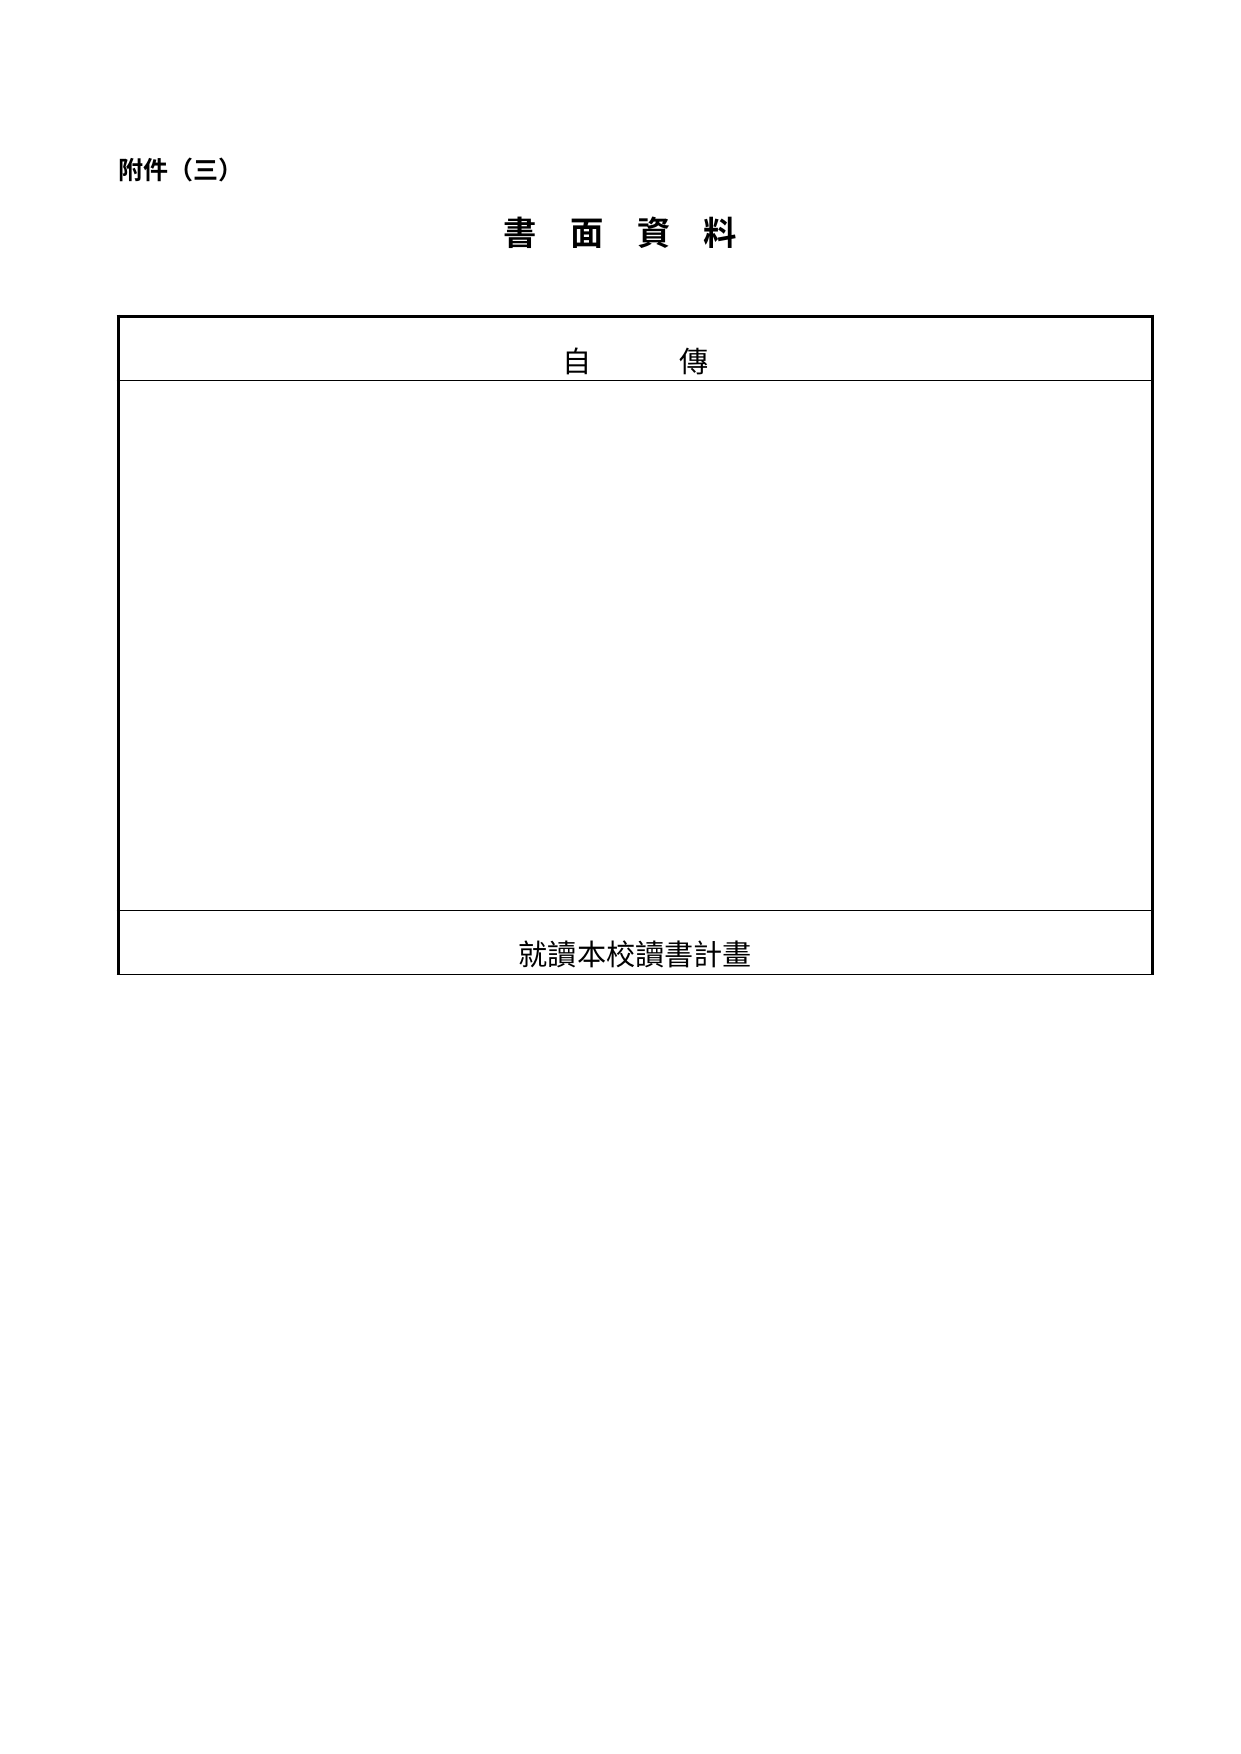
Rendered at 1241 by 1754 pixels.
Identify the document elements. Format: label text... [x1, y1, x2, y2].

text 附件（三） [118, 127, 1122, 189]
table_cell [120, 381, 1151, 910]
table_cell 就讀本校讀書計畫 [120, 911, 1151, 973]
text 書 面 資 料 [118, 189, 1122, 252]
table_header 自 傳 [120, 318, 1151, 380]
